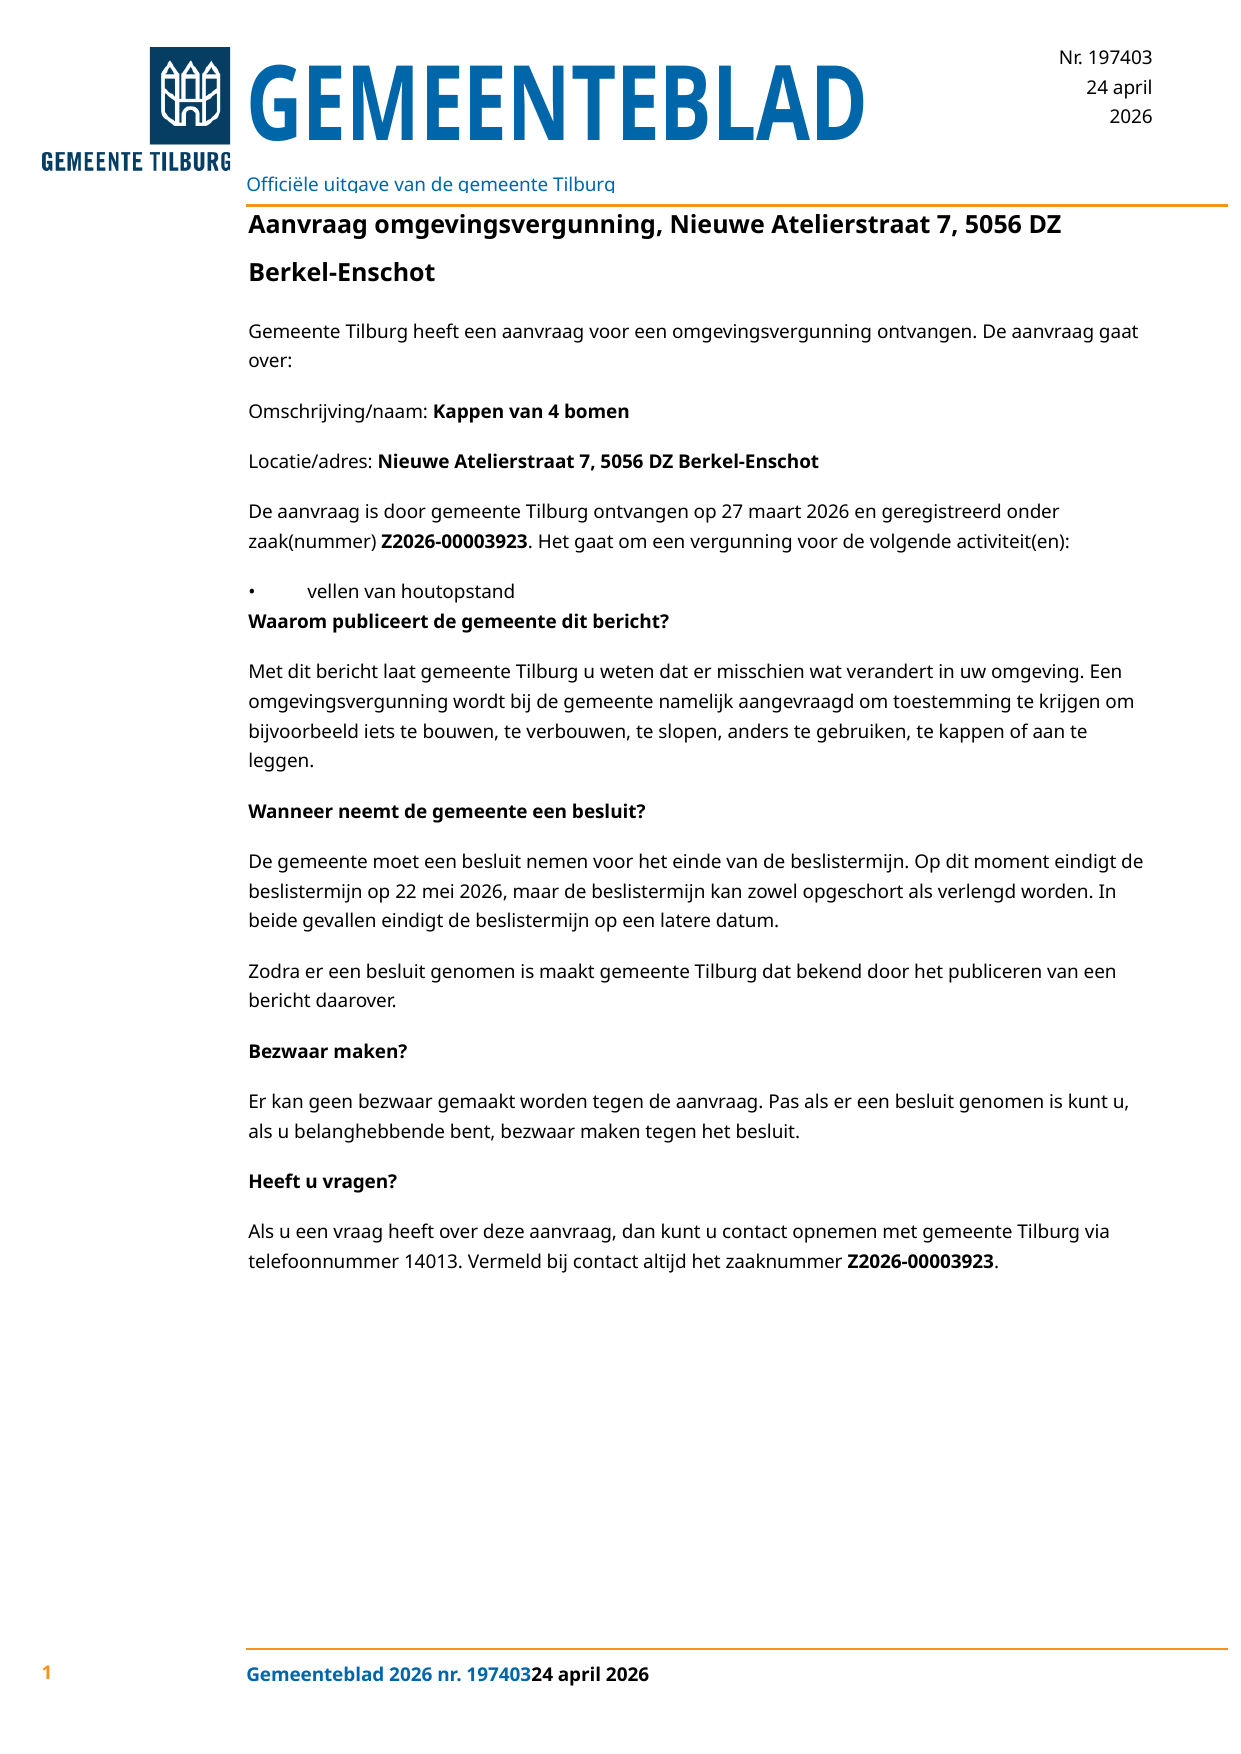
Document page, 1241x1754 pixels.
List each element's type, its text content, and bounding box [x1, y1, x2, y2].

text Als u een vraag heeft over deze aanvraag, dan kunt u contact opnemen met gemeente Tilburg via telefoonnummer 14013. Vermeld bij contact altijd het zaaknummer Z2026-00003923. [248, 1219, 1152, 1274]
text Er kan geen bezwaar gemaakt worden tegen de aanvraag. Pas als er een besluit genomen is kunt u, als u belanghebbende bent, bezwaar maken tegen het besluit. [248, 1088, 1152, 1144]
text Gemeente Tilburg heeft een aanvraag voor een omgevingsvergunning ontvangen. De aanvraag gaat over: [248, 318, 1152, 373]
text Omschrijving/naam: Kappen van 4 bomen [248, 398, 1152, 424]
text Locatie/adres: Nieuwe Atelierstraat 7, 5056 DZ Berkel-Enschot [248, 448, 1152, 474]
text Zodra er een besluit genomen is maakt gemeente Tilburg dat bekend door het publiceren van een bericht daarover. [248, 958, 1152, 1013]
text De gemeente moet een besluit nemen voor het einde van de beslistermijn. Op dit moment eindigt de beslistermijn op 22 mei 2026, maar de beslistermijn kan zowel opgeschort als verlengd worden. In beide gevallen eindigt de beslistermijn op een latere datum. [248, 848, 1152, 933]
text Wanneer neemt de gemeente een besluit? [248, 798, 1152, 824]
text Met dit bericht laat gemeente Tilburg u weten dat er misschien wat verandert in uw omgeving. Een omgevingsvergunning wordt bij de gemeente namelijk aangevraagd om toestemming te krijgen om bijvoorbeeld iets te bouwen, te verbouwen, te slopen, anders te gebruiken, te kappen of aan te leggen. [248, 659, 1152, 773]
text Heeft u vragen? [248, 1168, 1152, 1194]
text Aanvraag omgevingsvergunning, Nieuwe Atelierstraat 7, 5056 DZ Berkel-Enschot [248, 207, 1152, 288]
picture [41, 47, 231, 172]
list vellen van houtopstand [248, 579, 1152, 604]
text De aanvraag is door gemeente Tilburg ontvangen op 27 maart 2026 en geregistreerd onder zaak(nummer) Z2026-00003923. Het gaat om een vergunning voor de volgende activiteit(en): [248, 499, 1152, 554]
text Bezwaar maken? [248, 1038, 1152, 1064]
text Waarom publiceert de gemeente dit bericht? [248, 608, 1152, 634]
